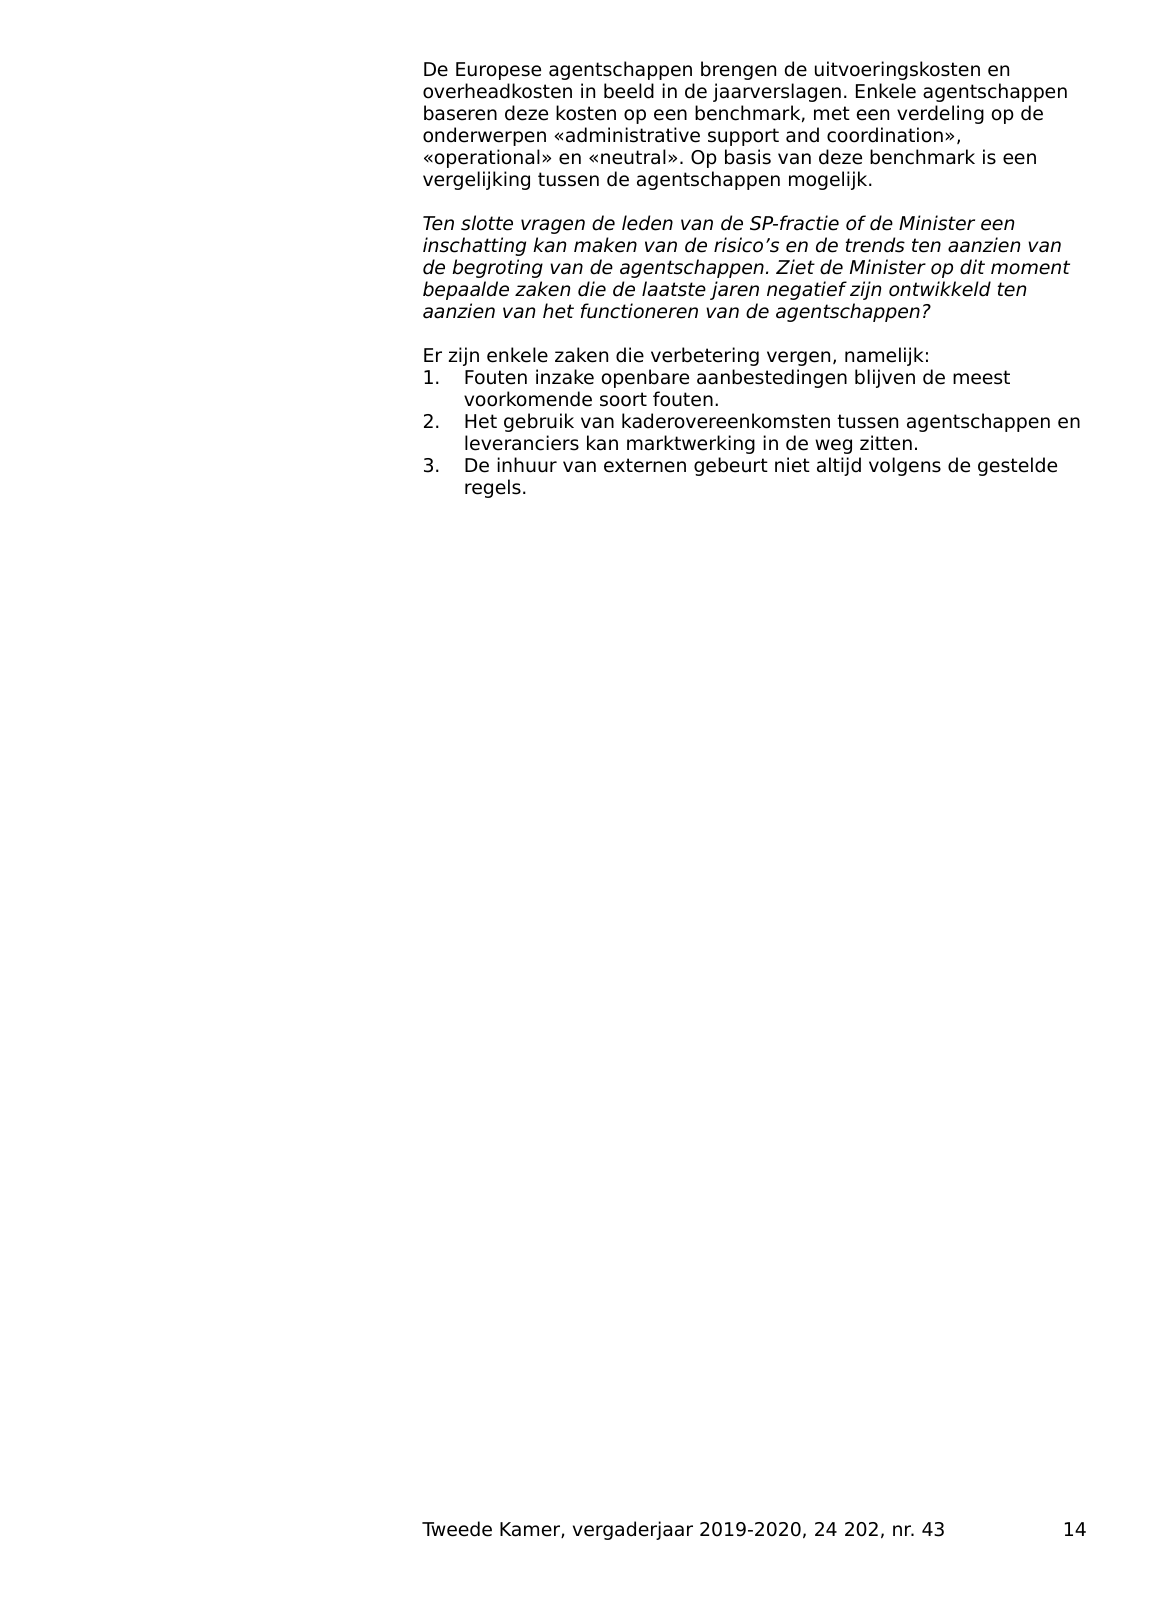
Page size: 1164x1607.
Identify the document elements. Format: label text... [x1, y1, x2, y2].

text 1. Fouten inzake openbare aanbestedingen blijven de meest voorkomende soort fouten. [422, 367, 1087, 411]
text Er zijn enkele zaken die verbetering vergen, namelijk: [422, 345, 1087, 367]
text 3. De inhuur van externen gebeurt niet altijd volgens de gestelde regels. [422, 455, 1087, 499]
text 2. Het gebruik van kaderovereenkomsten tussen agentschappen en leveranciers kan marktwerking in de weg zitten. [422, 411, 1087, 455]
text Ten slotte vragen de leden van de SP-fractie of de Minister een inschatting kan maken van de risico’s en de trends ten aanzien van de begroting van de agentschappen. Ziet de Minister op dit moment bepaalde zaken die de laatste jaren negatief zijn ontwikkeld ten aanzien van het functioneren van de agentschappen? [422, 213, 1087, 323]
text De Europese agentschappen brengen de uitvoeringskosten en overheadkosten in beeld in de jaarverslagen. Enkele agentschappen baseren deze kosten op een benchmark, met een verdeling op de onderwerpen «administrative support and coordination», «operational» en «neutral». Op basis van deze benchmark is een vergelijking tussen de agentschappen mogelijk. [422, 59, 1087, 191]
